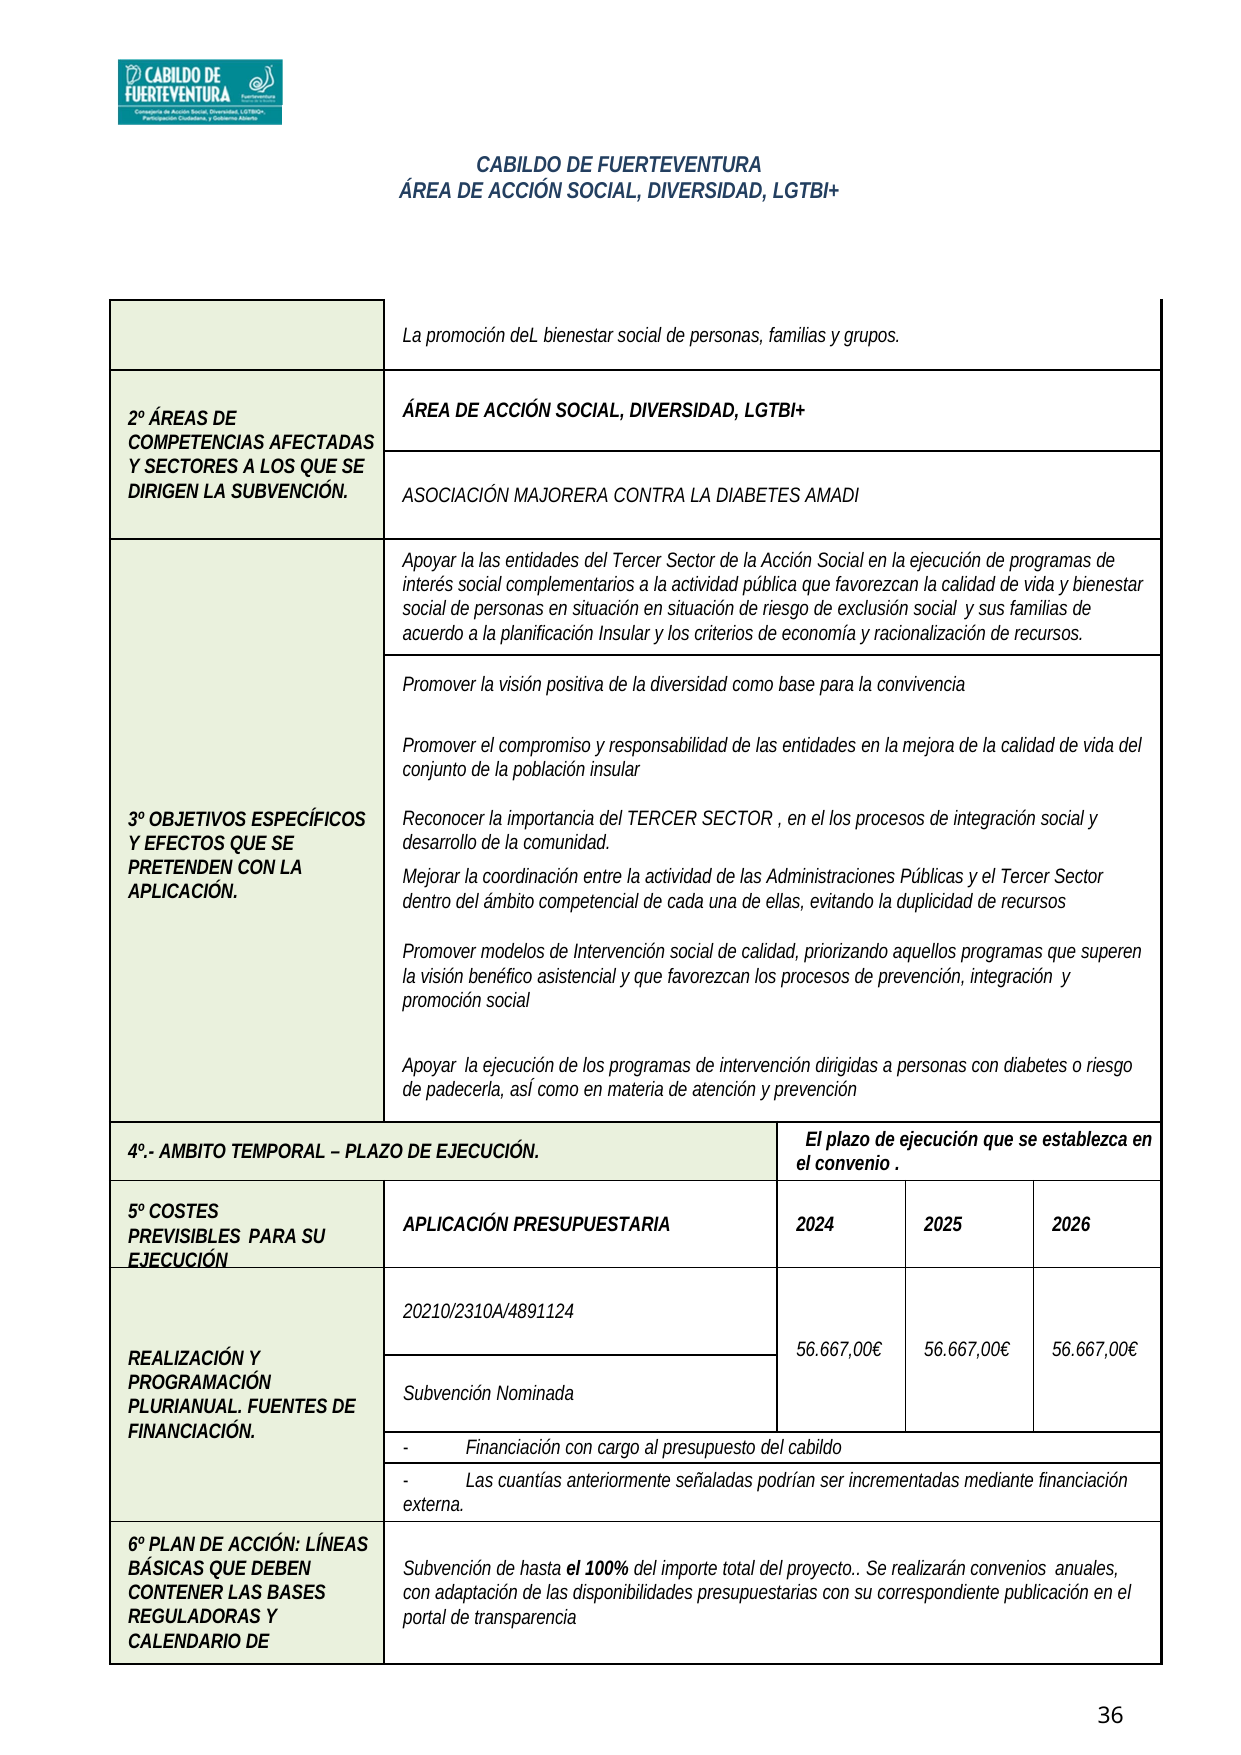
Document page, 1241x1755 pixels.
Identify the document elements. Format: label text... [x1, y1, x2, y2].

table_cell El plazo de ejecución que se establezca en el convenio . [778, 1123, 1160, 1180]
table_cell - Financiación con cargo al presupuesto del cabildo [385, 1433, 1160, 1462]
table_cell Subvención de hasta el 100% del importe total del proyecto.. Se realizarán convenios anuales, con adaptación de las disponibilidades presupuestarias con su correspondiente publicación en el portal de transparencia [385, 1522, 1160, 1663]
table_cell 2024 [778, 1181, 905, 1267]
table_header La promoción deL bienestar social de personas, familias y grupos. [385, 299, 1160, 369]
table_cell REALIZACIÓN Y PROGRAMACIÓN PLURIANUAL. FUENTES DE FINANCIACIÓN. [111, 1268, 383, 1521]
table_cell 2026 [1034, 1181, 1160, 1267]
table_cell APLICACIÓN PRESUPUESTARIA [385, 1181, 776, 1267]
table_cell 56.667,00€ [906, 1268, 1033, 1431]
table_cell 3º OBJETIVOS ESPECÍFICOS Y EFECTOS QUE SE PRETENDEN CON LA APLICACIÓN. [111, 540, 383, 1121]
table_cell 56.667,00€ [1034, 1268, 1160, 1431]
table_cell 6º PLAN DE ACCIÓN: LÍNEAS BÁSICAS QUE DEBEN CONTENER LAS BASES REGULADORAS Y CALENDARIO DE [111, 1522, 383, 1663]
table_cell 4º.- AMBITO TEMPORAL – PLAZO DE EJECUCIÓN. [111, 1123, 776, 1180]
table_cell ÁREA DE ACCIÓN SOCIAL, DIVERSIDAD, LGTBI+ [385, 371, 1160, 450]
table_cell Subvención Nominada [385, 1356, 776, 1431]
table_cell 2025 [906, 1181, 1033, 1267]
table_header [111, 301, 383, 369]
table_cell 20210/2310A/4891124 [385, 1268, 776, 1354]
table_cell 56.667,00€ [778, 1268, 905, 1431]
table_cell ASOCIACIÓN MAJORERA CONTRA LA DIABETES AMADI [385, 452, 1160, 538]
table_cell Promover la visión positiva de la diversidad como base para la convivencia Promover el compromiso y responsabilidad de las entidades en la mejora de la calidad de vida del conjunto de la población insular Reconocer la importancia del TERCER SECTOR , en el los procesos de integración social y desarrollo de la comunidad. Mejorar la coordinación entre la actividad de las Administraciones Públicas y el Tercer Sector dentro del ámbito competencial de cada una de ellas, evitando la duplicidad de recursos Promover modelos de Intervención social de calidad, priorizando aquellos programas que superen la visión benéfico asistencial y que favorezcan los procesos de prevención, integración y promoción social Apoyar la ejecución de los programas de intervención dirigidas a personas con diabetes o riesgo de padecerla, asÍ como en materia de atención y prevención [385, 656, 1160, 1121]
table_cell 2º ÁREAS DE COMPETENCIAS AFECTADAS Y SECTORES A LOS QUE SE DIRIGEN LA SUBVENCIÓN. [111, 371, 383, 538]
table_cell Apoyar la las entidades del Tercer Sector de la Acción Social en la ejecución de programas de interés social complementarios a la actividad pública que favorezcan la calidad de vida y bienestar social de personas en situación en situación de riesgo de exclusión social y sus familias de acuerdo a la planificación Insular y los criterios de economía y racionalización de recursos. [385, 540, 1160, 654]
table_cell - Las cuantías anteriormente señaladas podrían ser incrementadas mediante financiación externa. [385, 1464, 1160, 1521]
table_cell 5º COSTES PREVISIBLES PARA SU EJECUCIÓN [111, 1181, 383, 1267]
